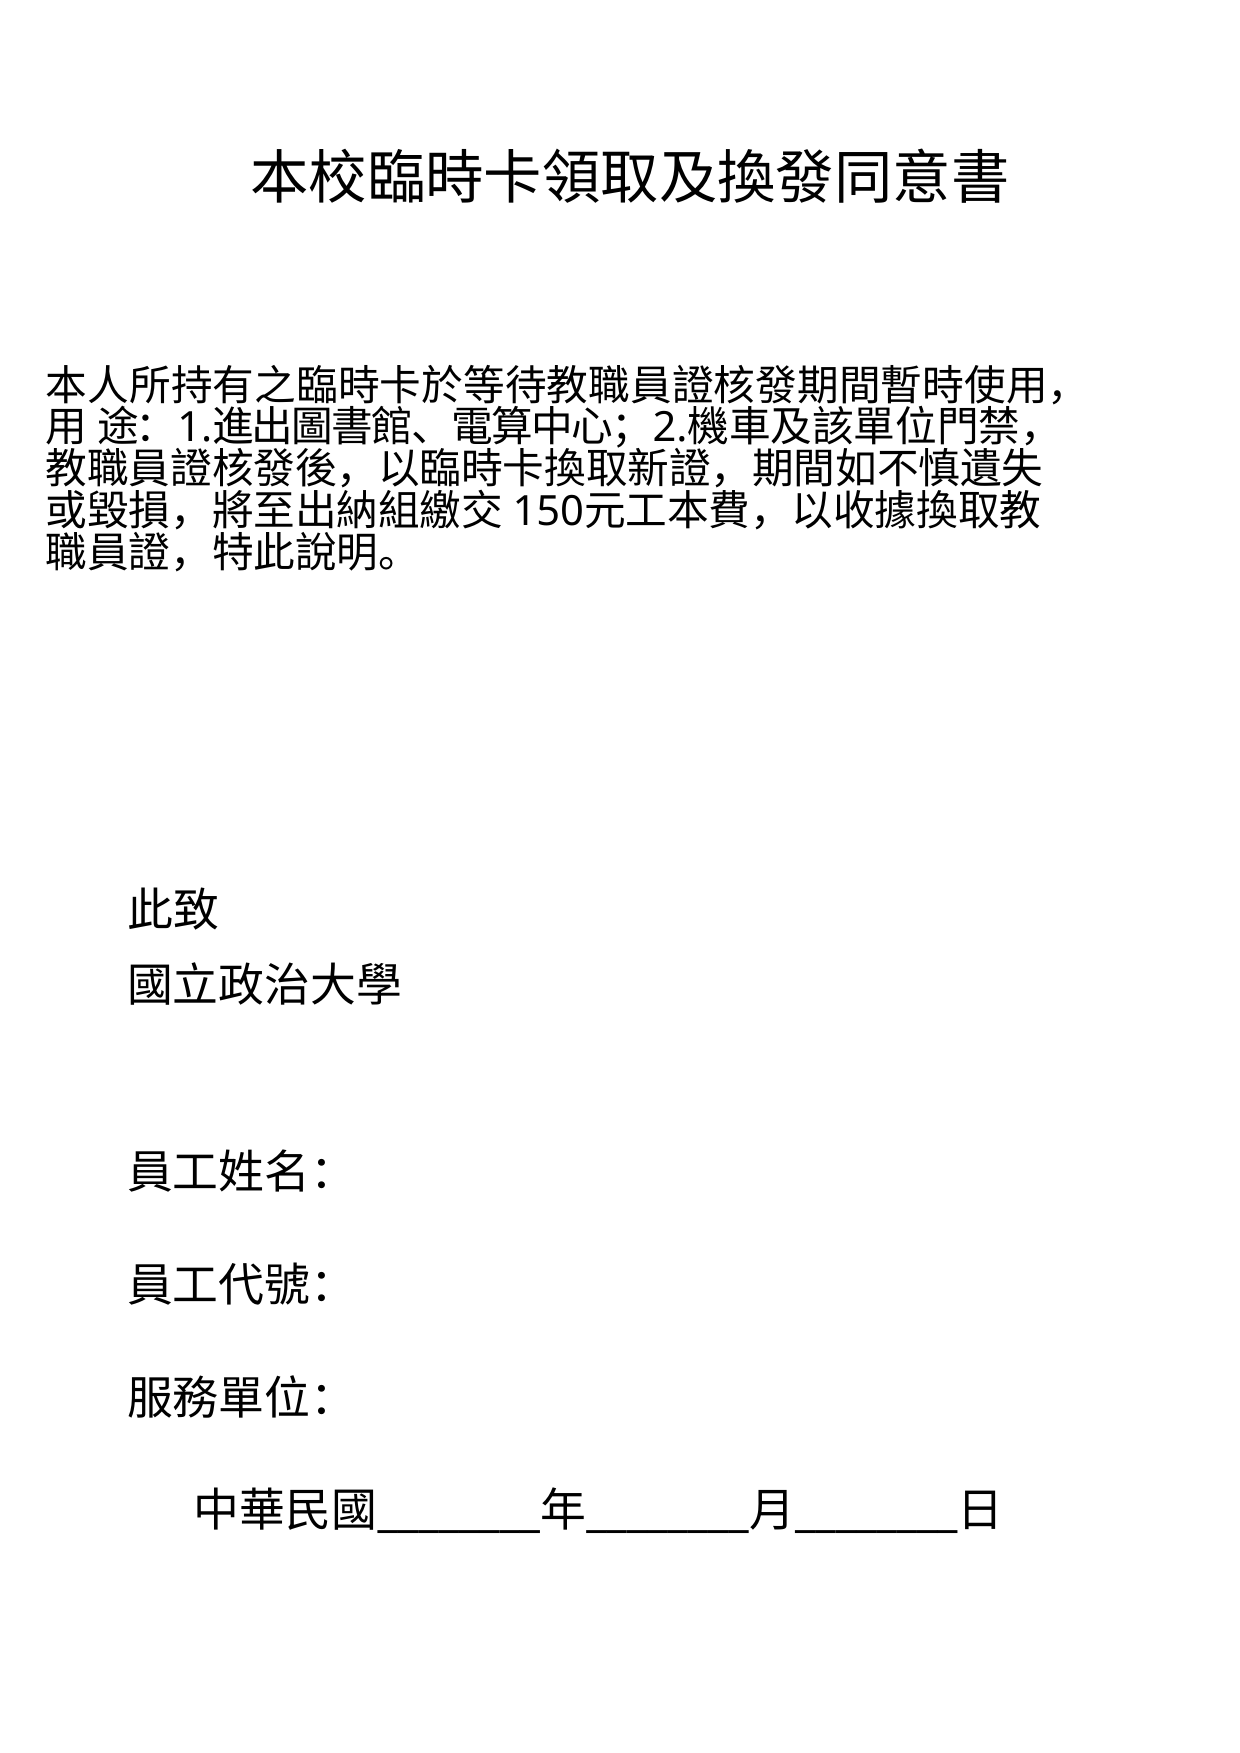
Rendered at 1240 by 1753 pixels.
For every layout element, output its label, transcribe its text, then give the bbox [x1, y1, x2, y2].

text 服務單位： [127, 1377, 407, 1423]
text 員工代號： [127, 1265, 407, 1311]
text 職員證，特此說明。 [46, 534, 1231, 576]
text 員工姓名： [127, 1152, 407, 1198]
text 本校臨時卡領取及換發同意書 [250, 152, 1104, 211]
text 中華民國________年________月________日 [194, 1490, 1177, 1536]
text 或毀損，將至出納組繳交 150元工本費，以收據換取教 [46, 492, 1231, 534]
text 此致 [127, 890, 270, 936]
text 用 途：1.進出圖書館、電算中心；2.機車及該單位門禁， [46, 408, 1231, 450]
text 教職員證核發後，以臨時卡換取新證，期間如不慎遺失 [46, 450, 1231, 492]
text 本人所持有之臨時卡於等待教職員證核發期間暫時使用， [46, 367, 1231, 408]
text 國立政治大學 [127, 965, 453, 1011]
